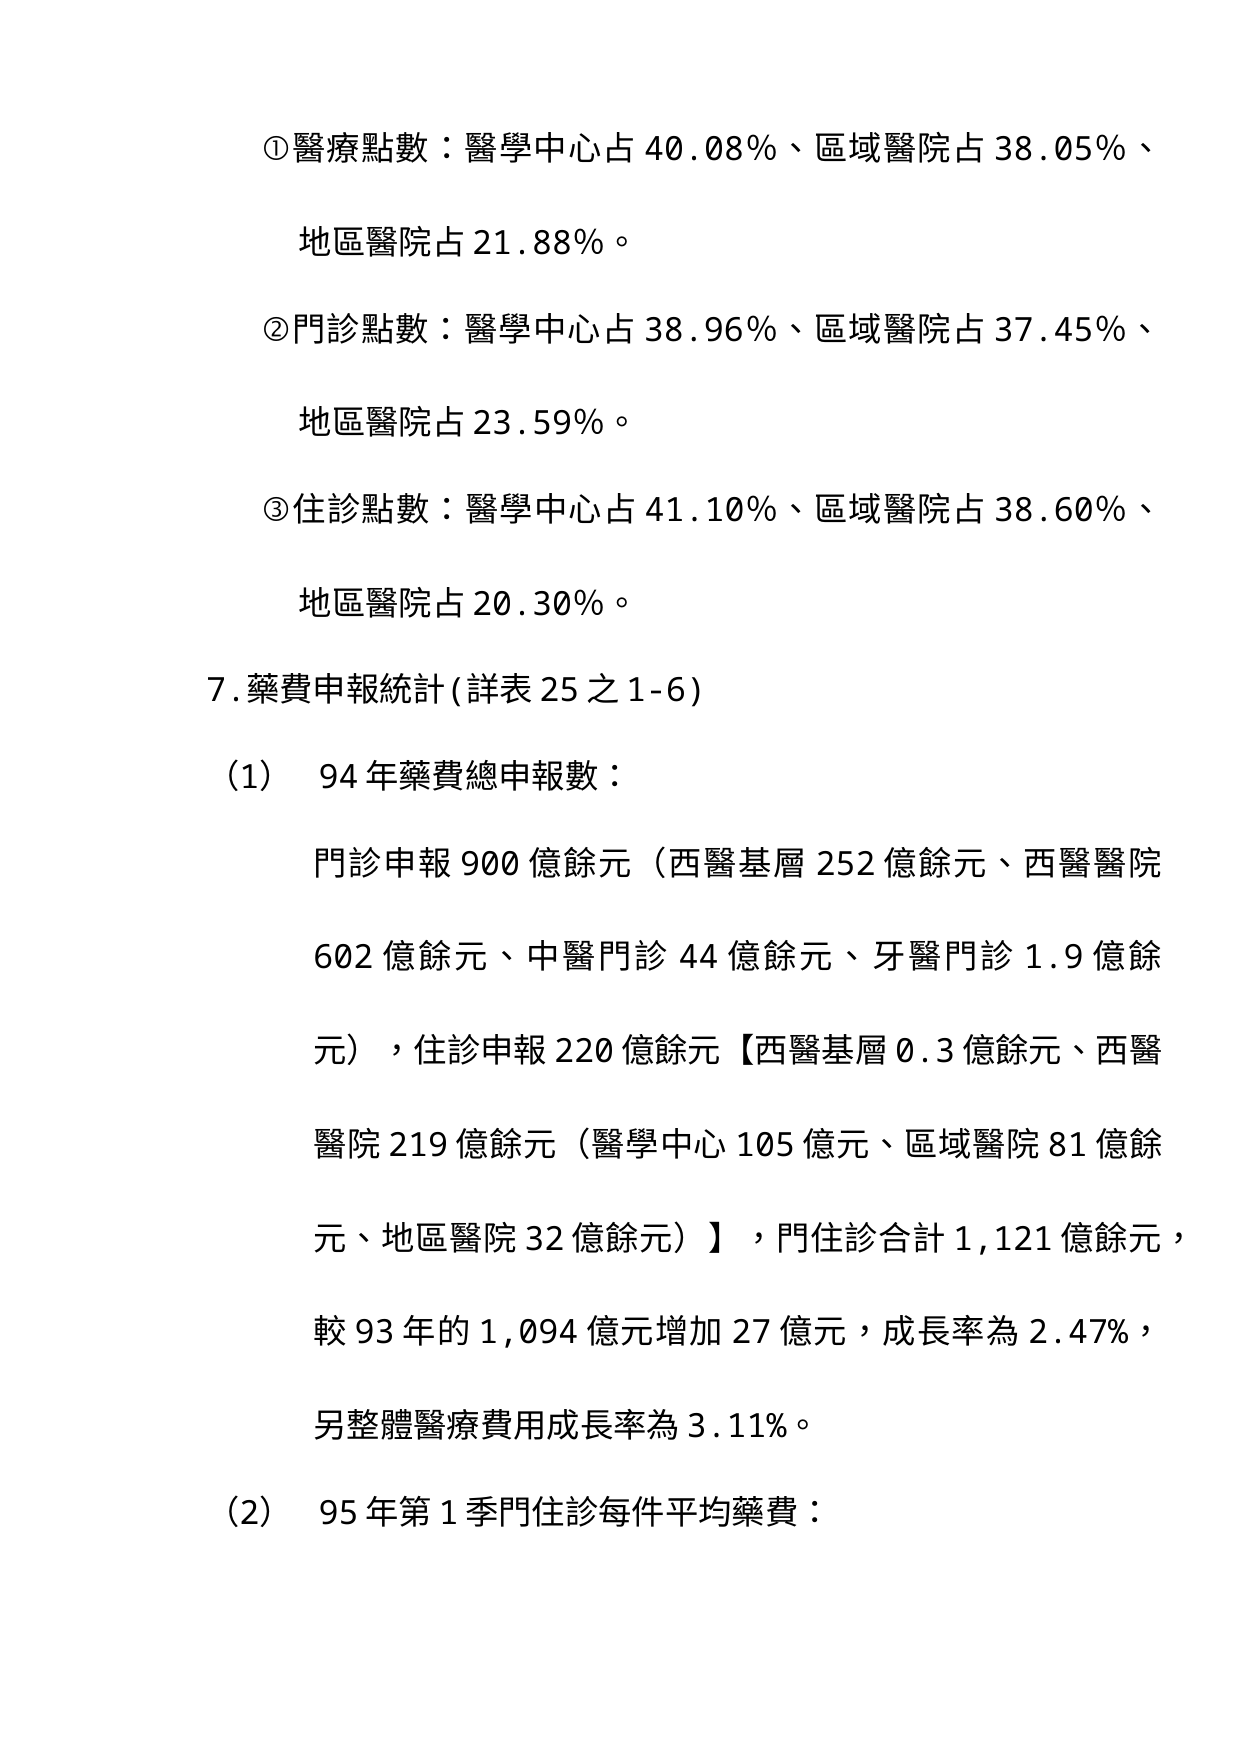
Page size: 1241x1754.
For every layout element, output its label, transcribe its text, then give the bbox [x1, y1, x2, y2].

text 7.藥費申報統計(詳表25之1-6) [206, 646, 1162, 708]
text 醫療點數：醫學中心占40.08％、區域醫院占38.05％、地區醫院占21.88％。 [261, 104, 1162, 261]
list 95年第1季門住診每件平均藥費： [206, 1468, 1162, 1531]
text 門診申報900億餘元（西醫基層252億餘元、西醫醫院602億餘元、中醫門診44億餘元、牙醫門診1.9億餘元），住診申報220億餘元【西醫基層0.3億餘元、西醫醫院219億餘元（醫學中心105億元、區域醫院81億餘元、地區醫院32億餘元）】，門住診合計1,121億餘元，較93年的1,094億元增加27億元，成長率為2.47%，另整體醫療費用成長率為3.11%。 [313, 819, 1162, 1444]
text 住診點數：醫學中心占41.10％、區域醫院占38.60％、地區醫院占20.30％。 [261, 465, 1162, 622]
list 94年藥費總申報數： [206, 732, 1162, 795]
text 門診點數：醫學中心占38.96％、區域醫院占37.45％、地區醫院占23.59％。 [261, 285, 1162, 441]
